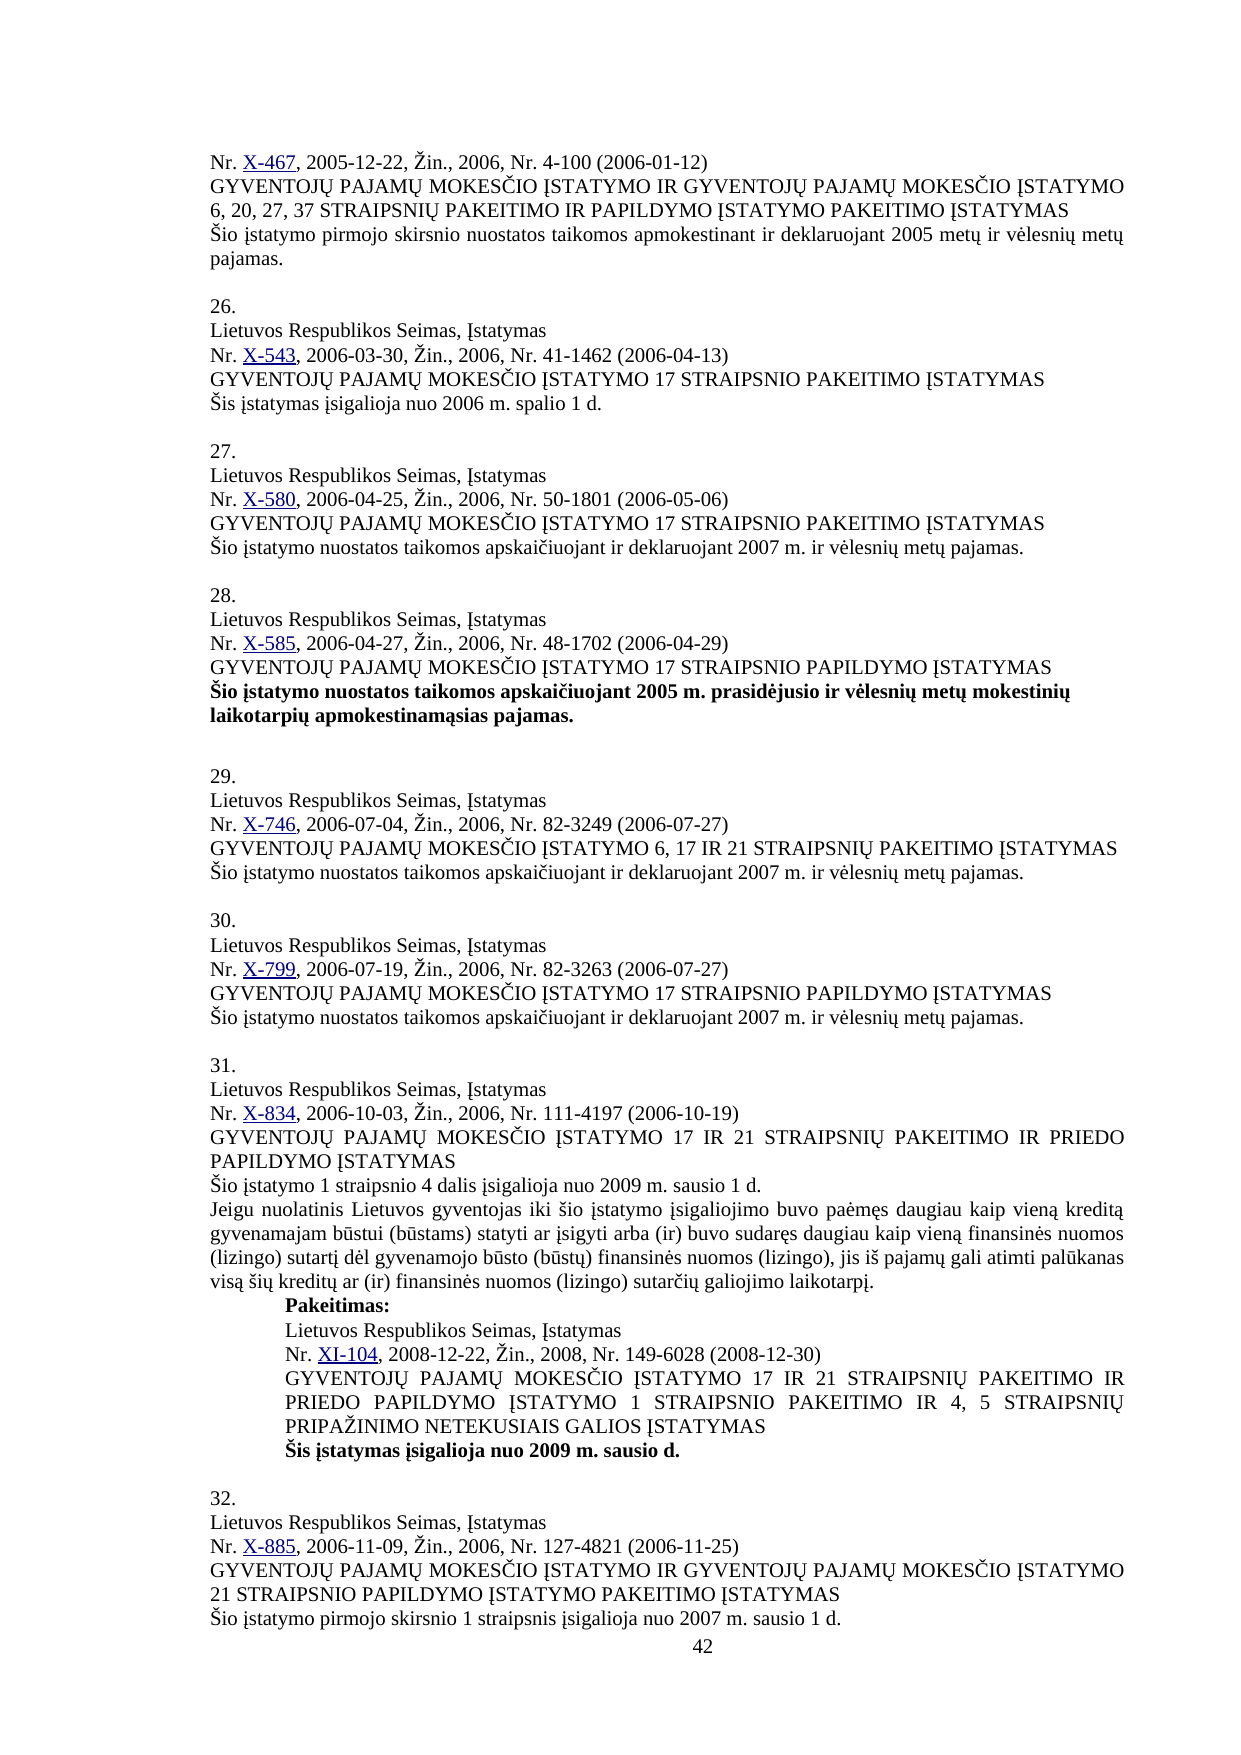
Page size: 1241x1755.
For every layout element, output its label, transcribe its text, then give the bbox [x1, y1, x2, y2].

text Lietuvos Respublikos Seimas, Įstatymas [210, 1510, 1126, 1534]
text Lietuvos Respublikos Seimas, Įstatymas [210, 1077, 1126, 1101]
text Šio įstatymo nuostatos taikomos apskaičiuojant ir deklaruojant 2007 m. ir vėlesnių metų pajamas. [210, 535, 1126, 559]
text 26. [210, 294, 1126, 318]
text GYVENTOJŲ PAJAMŲ MOKESČIO ĮSTATYMO 17 IR 21 STRAIPSNIŲ PAKEITIMO IR PRIEDO PAPILDYMO ĮSTATYMAS [210, 1125, 1126, 1173]
text GYVENTOJŲ PAJAMŲ MOKESČIO ĮSTATYMO 17 STRAIPSNIO PAKEITIMO ĮSTATYMAS [210, 511, 1126, 535]
text Šio įstatymo pirmojo skirsnio 1 straipsnis įsigalioja nuo 2007 m. sausio 1 d. [210, 1606, 1126, 1630]
text Nr. X-799, 2006-07-19, Žin., 2006, Nr. 82-3263 (2006-07-27) [210, 957, 1126, 981]
text Šio įstatymo nuostatos taikomos apskaičiuojant ir deklaruojant 2007 m. ir vėlesnių metų pajamas. [210, 1005, 1126, 1029]
text 28. [210, 583, 1126, 607]
text GYVENTOJŲ PAJAMŲ MOKESČIO ĮSTATYMO IR GYVENTOJŲ PAJAMŲ MOKESČIO ĮSTATYMO 21 STRAIPSNIO PAPILDYMO ĮSTATYMO PAKEITIMO ĮSTATYMAS [210, 1558, 1126, 1606]
text Šio įstatymo nuostatos taikomos apskaičiuojant ir deklaruojant 2007 m. ir vėlesnių metų pajamas. [210, 860, 1126, 884]
text Nr. X-746, 2006-07-04, Žin., 2006, Nr. 82-3249 (2006-07-27) [210, 812, 1126, 836]
text Nr. X-580, 2006-04-25, Žin., 2006, Nr. 50-1801 (2006-05-06) [210, 487, 1126, 511]
text Nr. X-467, 2005-12-22, Žin., 2006, Nr. 4-100 (2006-01-12) [210, 150, 1126, 174]
text 30. [210, 908, 1126, 932]
text 31. [210, 1053, 1126, 1077]
text Nr. X-543, 2006-03-30, Žin., 2006, Nr. 41-1462 (2006-04-13) [210, 342, 1126, 367]
text Lietuvos Respublikos Seimas, Įstatymas [210, 318, 1126, 342]
text GYVENTOJŲ PAJAMŲ MOKESČIO ĮSTATYMO 17 STRAIPSNIO PAKEITIMO ĮSTATYMAS [210, 367, 1126, 391]
text Lietuvos Respublikos Seimas, Įstatymas [210, 607, 1126, 631]
text Nr. XI-104, 2008-12-22, Žin., 2008, Nr. 149-6028 (2008-12-30) [285, 1342, 1126, 1366]
text GYVENTOJŲ PAJAMŲ MOKESČIO ĮSTATYMO 17 STRAIPSNIO PAPILDYMO ĮSTATYMAS [210, 655, 1126, 679]
text GYVENTOJŲ PAJAMŲ MOKESČIO ĮSTATYMO 17 IR 21 STRAIPSNIŲ PAKEITIMO IR PRIEDO PAPILDYMO ĮSTATYMO 1 STRAIPSNIO PAKEITIMO IR 4, 5 STRAIPSNIŲ PRIPAŽINIMO NETEKUSIAIS GALIOS ĮSTATYMAS [285, 1366, 1126, 1438]
text GYVENTOJŲ PAJAMŲ MOKESČIO ĮSTATYMO IR GYVENTOJŲ PAJAMŲ MOKESČIO ĮSTATYMO 6, 20, 27, 37 STRAIPSNIŲ PAKEITIMO IR PAPILDYMO ĮSTATYMO PAKEITIMO ĮSTATYMAS [210, 174, 1126, 222]
text Lietuvos Respublikos Seimas, Įstatymas [210, 463, 1126, 487]
text Šio įstatymo 1 straipsnio 4 dalis įsigalioja nuo 2009 m. sausio 1 d. [210, 1173, 1126, 1197]
text Lietuvos Respublikos Seimas, Įstatymas [285, 1317, 1126, 1342]
text 29. [210, 764, 1126, 788]
text Nr. X-585, 2006-04-27, Žin., 2006, Nr. 48-1702 (2006-04-29) [210, 631, 1126, 655]
text GYVENTOJŲ PAJAMŲ MOKESČIO ĮSTATYMO 17 STRAIPSNIO PAPILDYMO ĮSTATYMAS [210, 981, 1126, 1005]
text Šis įstatymas įsigalioja nuo 2009 m. sausio d. [285, 1438, 1126, 1462]
text Lietuvos Respublikos Seimas, Įstatymas [210, 932, 1126, 957]
text Nr. X-834, 2006-10-03, Žin., 2006, Nr. 111-4197 (2006-10-19) [210, 1101, 1126, 1125]
text Šio įstatymo nuostatos taikomos apskaičiuojant 2005 m. prasidėjusio ir vėlesnių metų mokestinių laikotarpių apmokestinamąsias pajamas. [210, 679, 1126, 727]
text Lietuvos Respublikos Seimas, Įstatymas [210, 788, 1126, 812]
text Jeigu nuolatinis Lietuvos gyventojas iki šio įstatymo įsigaliojimo buvo paėmęs daugiau kaip vieną kreditą gyvenamajam būstui (būstams) statyti ar įsigyti arba (ir) buvo sudaręs daugiau kaip vieną finansinės nuomos (lizingo) sutartį dėl gyvenamojo būsto (būstų) finansinės nuomos (lizingo), jis iš pajamų gali atimti palūkanas visą šių kreditų ar (ir) finansinės nuomos (lizingo) sutarčių galiojimo laikotarpį. [210, 1197, 1126, 1293]
text 27. [210, 439, 1126, 463]
text Šis įstatymas įsigalioja nuo 2006 m. spalio 1 d. [210, 391, 1126, 415]
text Nr. X-885, 2006-11-09, Žin., 2006, Nr. 127-4821 (2006-11-25) [210, 1534, 1126, 1558]
text Pakeitimas: [210, 1293, 1126, 1317]
text Šio įstatymo pirmojo skirsnio nuostatos taikomos apmokestinant ir deklaruojant 2005 metų ir vėlesnių metų pajamas. [210, 222, 1126, 270]
text GYVENTOJŲ PAJAMŲ MOKESČIO ĮSTATYMO 6, 17 IR 21 STRAIPSNIŲ PAKEITIMO ĮSTATYMAS [210, 836, 1126, 860]
text 32. [210, 1486, 1126, 1510]
